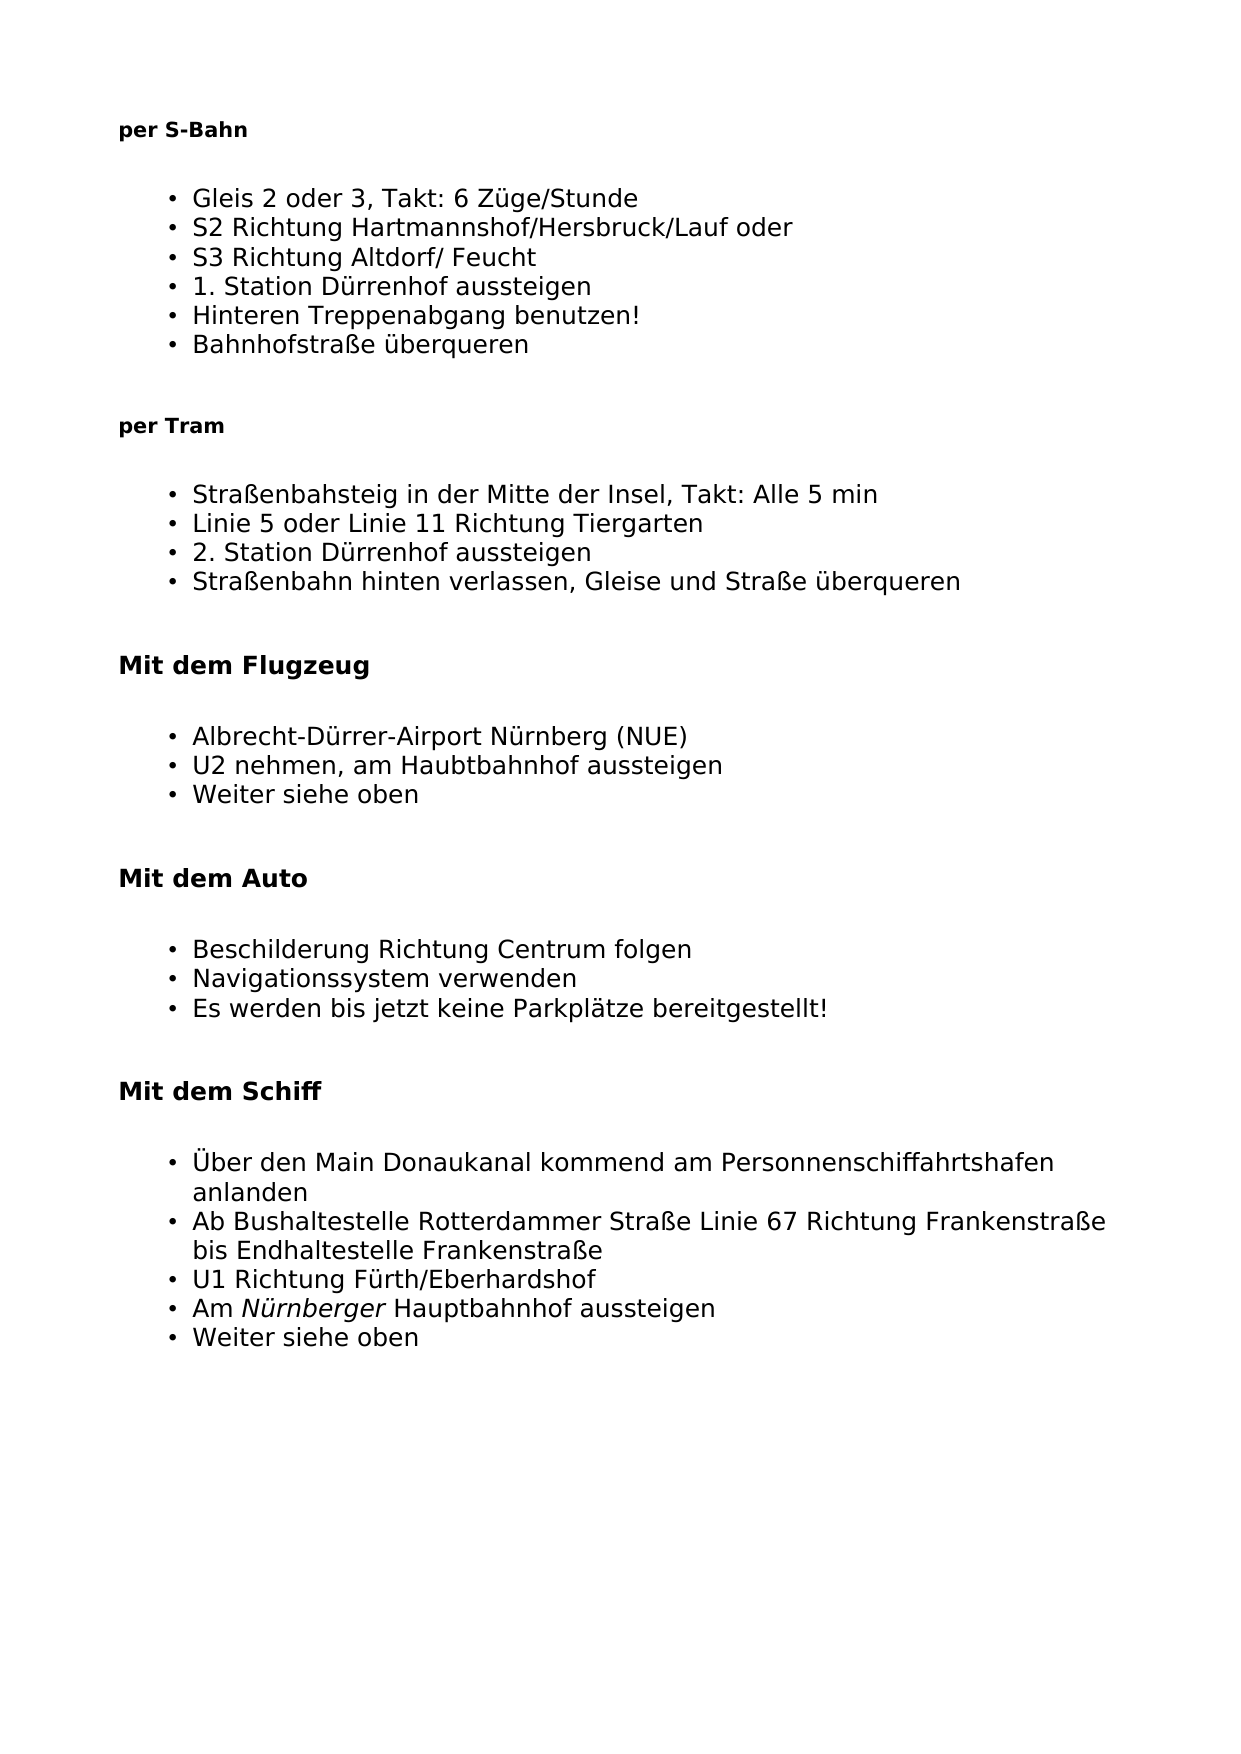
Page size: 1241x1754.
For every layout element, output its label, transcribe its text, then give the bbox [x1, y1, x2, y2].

list Es werden bis jetzt keine Parkplätze bereitgestellt! [177, 994, 1122, 1023]
list U2 nehmen, am Haubtbahnhof aussteigen [177, 752, 1122, 781]
list Albrecht-Dürrer-Airport Nürnberg (NUE) [177, 722, 1122, 752]
list Navigationssystem verwenden [177, 965, 1122, 994]
list Weiter siehe oben [177, 1324, 1122, 1353]
list U1 Richtung Fürth/Eberhardshof [177, 1265, 1122, 1294]
subtitle Mit dem Flugzeug [118, 651, 1122, 680]
list Über den Main Donaukanal kommend am Personnenschiffahrtshafen anlanden [177, 1149, 1122, 1207]
list Am Nürnberger Hauptbahnhof aussteigen [177, 1294, 1122, 1324]
subtitle Mit dem Auto [118, 864, 1122, 893]
subtitle per Tram [118, 414, 1122, 438]
list 1. Station Dürrenhof aussteigen [177, 272, 1122, 301]
list Hinteren Treppenabgang benutzen! [177, 301, 1122, 330]
list Weiter siehe oben [177, 781, 1122, 810]
list Beschilderung Richtung Centrum folgen [177, 936, 1122, 965]
list Ab Bushaltestelle Rotterdammer Straße Linie 67 Richtung Frankenstraße bis Endhaltestelle Frankenstraße [177, 1207, 1122, 1265]
list S2 Richtung Hartmannshof/Hersbruck/Lauf oder [177, 213, 1122, 243]
list Gleis 2 oder 3, Takt: 6 Züge/Stunde [177, 184, 1122, 213]
subtitle Mit dem Schiff [118, 1077, 1122, 1107]
list Straßenbahn hinten verlassen, Gleise und Straße überqueren [177, 568, 1122, 597]
list S3 Richtung Altdorf/ Feucht [177, 243, 1122, 272]
list Linie 5 oder Linie 11 Richtung Tiergarten [177, 509, 1122, 538]
list Bahnhofstraße überqueren [177, 330, 1122, 359]
list 2. Station Dürrenhof aussteigen [177, 538, 1122, 568]
list Straßenbahsteig in der Mitte der Insel, Takt: Alle 5 min [177, 480, 1122, 509]
subtitle per S-Bahn [118, 118, 1122, 142]
